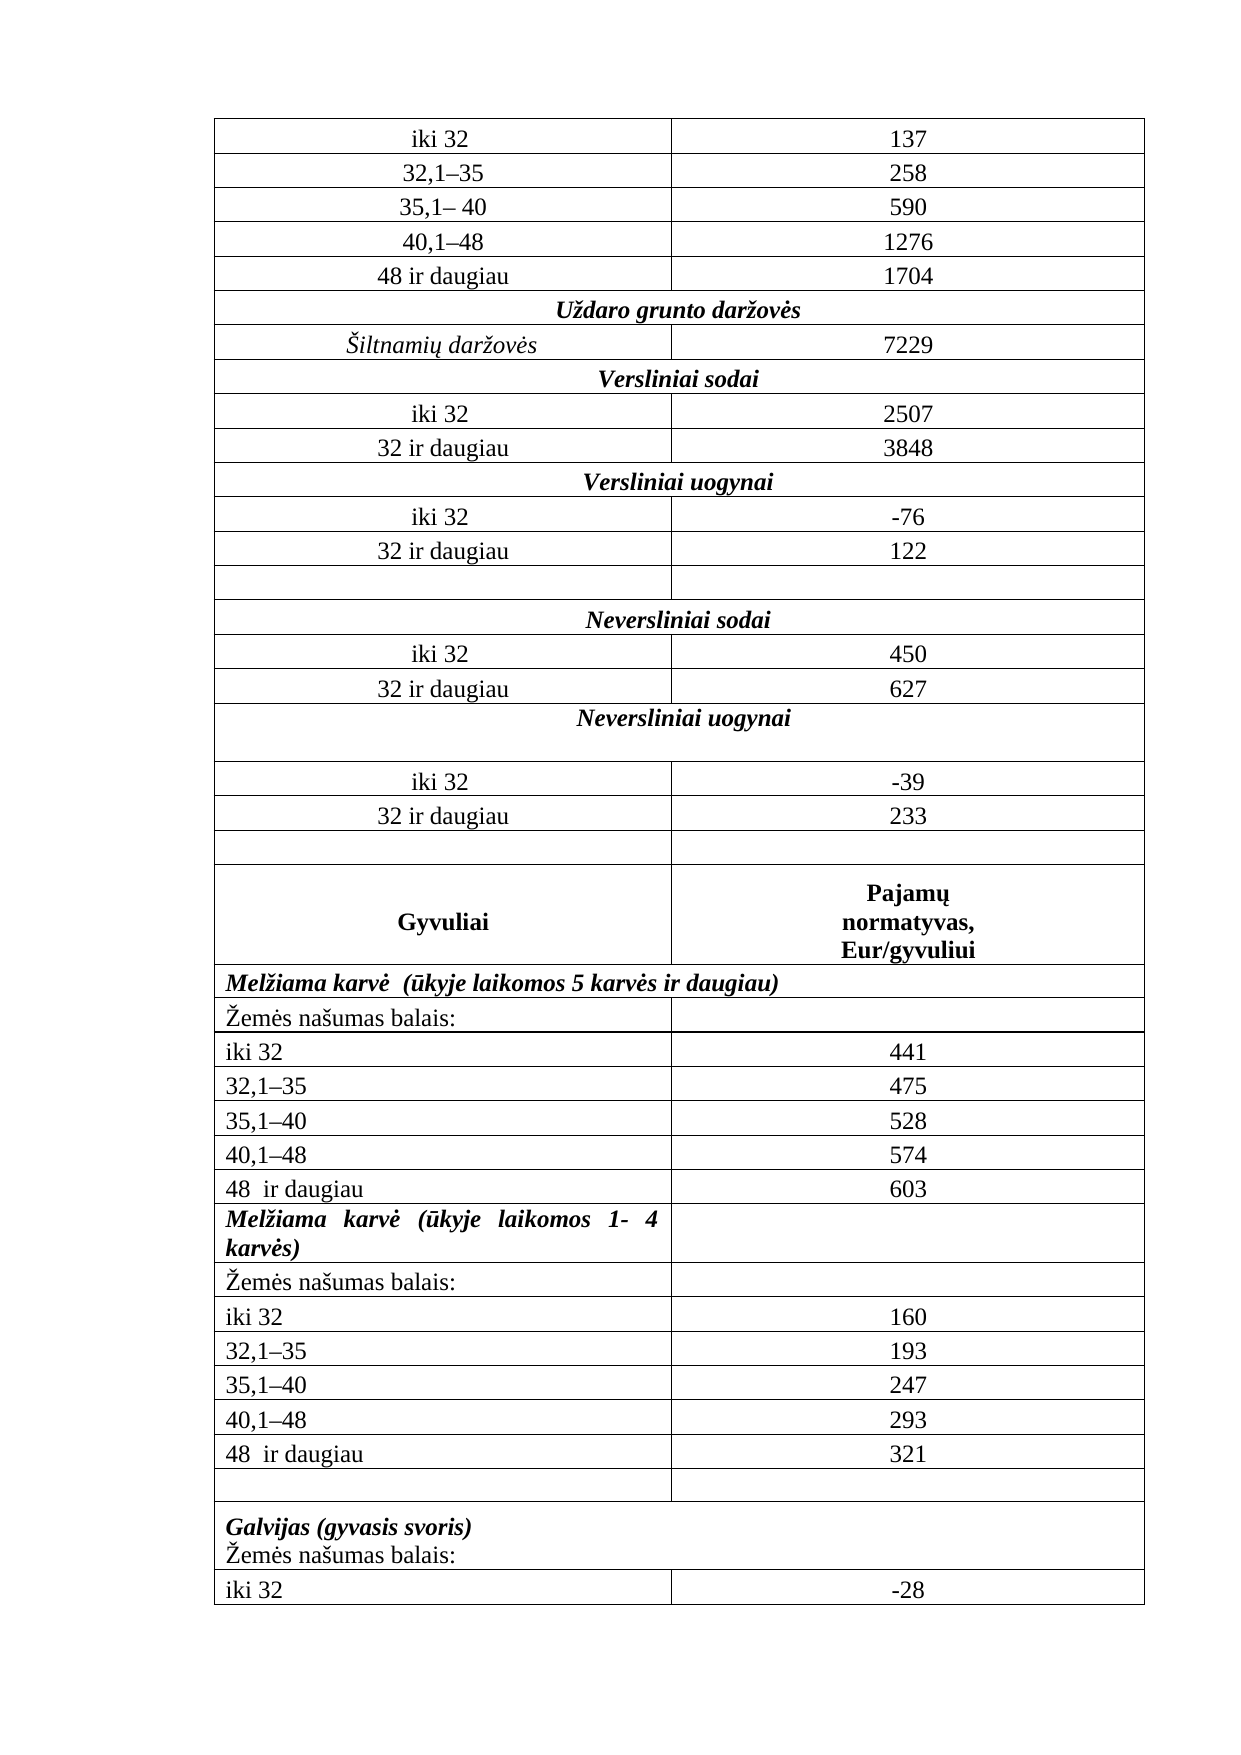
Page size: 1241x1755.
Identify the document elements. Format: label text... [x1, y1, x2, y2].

table_cell 35,1–40 [215, 1366, 671, 1399]
table_cell [672, 1204, 1144, 1262]
table_cell -39 [672, 762, 1144, 795]
table_cell 35,1–40 [215, 1101, 671, 1134]
table_cell iki 32 [215, 1570, 671, 1603]
table_cell Melžiama karvė (ūkyje laikomos 1- 4 karvės) [215, 1204, 671, 1262]
table_cell 160 [672, 1297, 1144, 1331]
table_cell iki 32 [215, 1033, 671, 1066]
table_cell 32,1–35 [215, 154, 671, 187]
table_cell 40,1–48 [215, 222, 671, 256]
table_cell 475 [672, 1067, 1144, 1100]
table_cell 40,1–48 [215, 1400, 671, 1434]
table_cell Uždaro grunto daržovės [215, 291, 1144, 324]
table_cell [215, 1469, 671, 1501]
table_cell [215, 831, 671, 864]
table_cell iki 32 [215, 635, 671, 668]
table_cell 450 [672, 635, 1144, 668]
table_cell iki 32 [215, 1297, 671, 1331]
table_cell [215, 566, 671, 599]
table_cell Šiltnamių daržovės [215, 325, 671, 359]
table_cell Pajamų normatyvas, Eur/gyvuliui [672, 865, 1144, 964]
table_cell 32 ir daugiau [215, 669, 671, 702]
table_cell 590 [672, 188, 1144, 221]
table_cell iki 32 [215, 119, 671, 152]
table_cell [672, 566, 1144, 599]
table_cell 7229 [672, 325, 1144, 359]
table_cell 122 [672, 532, 1144, 565]
table_cell 40,1–48 [215, 1136, 671, 1169]
table_cell 247 [672, 1366, 1144, 1399]
table_cell 574 [672, 1136, 1144, 1169]
table_cell Žemės našumas balais: [215, 998, 671, 1031]
table_cell 627 [672, 669, 1144, 702]
table_cell Žemės našumas balais: [215, 1263, 671, 1296]
table_cell 603 [672, 1170, 1144, 1203]
table_cell Neversliniai uogynai [215, 704, 1144, 761]
table_cell 441 [672, 1033, 1144, 1066]
table_cell [672, 998, 1144, 1031]
table_cell 1704 [672, 257, 1144, 290]
table_cell [672, 831, 1144, 864]
table_cell Gyvuliai [215, 865, 671, 964]
table_cell 193 [672, 1332, 1144, 1365]
table_cell 48 ir daugiau [215, 1435, 671, 1468]
table_cell iki 32 [215, 762, 671, 795]
table_cell Versliniai uogynai [215, 463, 1144, 496]
table_cell iki 32 [215, 394, 671, 427]
table_cell 35,1– 40 [215, 188, 671, 221]
table_cell 2507 [672, 394, 1144, 427]
table_cell Neversliniai sodai [215, 600, 1144, 634]
table_cell -28 [672, 1570, 1144, 1603]
table_cell -76 [672, 497, 1144, 531]
table_cell Galvijas (gyvasis svoris) Žemės našumas balais: [215, 1502, 1144, 1569]
table_cell 3848 [672, 429, 1144, 462]
table_cell 48 ir daugiau [215, 1170, 671, 1203]
table_cell 32 ir daugiau [215, 429, 671, 462]
table_cell 1276 [672, 222, 1144, 256]
table_cell 258 [672, 154, 1144, 187]
table_cell 32 ir daugiau [215, 796, 671, 830]
table_cell 32,1–35 [215, 1067, 671, 1100]
table_cell 48 ir daugiau [215, 257, 671, 290]
table_cell iki 32 [215, 497, 671, 531]
table_cell 32 ir daugiau [215, 532, 671, 565]
table_cell 293 [672, 1400, 1144, 1434]
table_cell 137 [672, 119, 1144, 152]
table_cell [672, 1469, 1144, 1501]
table_cell Melžiama karvė (ūkyje laikomos 5 karvės ir daugiau) [215, 965, 1144, 997]
table_cell Versliniai sodai [215, 360, 1144, 393]
table_cell 321 [672, 1435, 1144, 1468]
table_cell 528 [672, 1101, 1144, 1134]
table_cell 233 [672, 796, 1144, 830]
table_cell 32,1–35 [215, 1332, 671, 1365]
table_cell [672, 1263, 1144, 1296]
